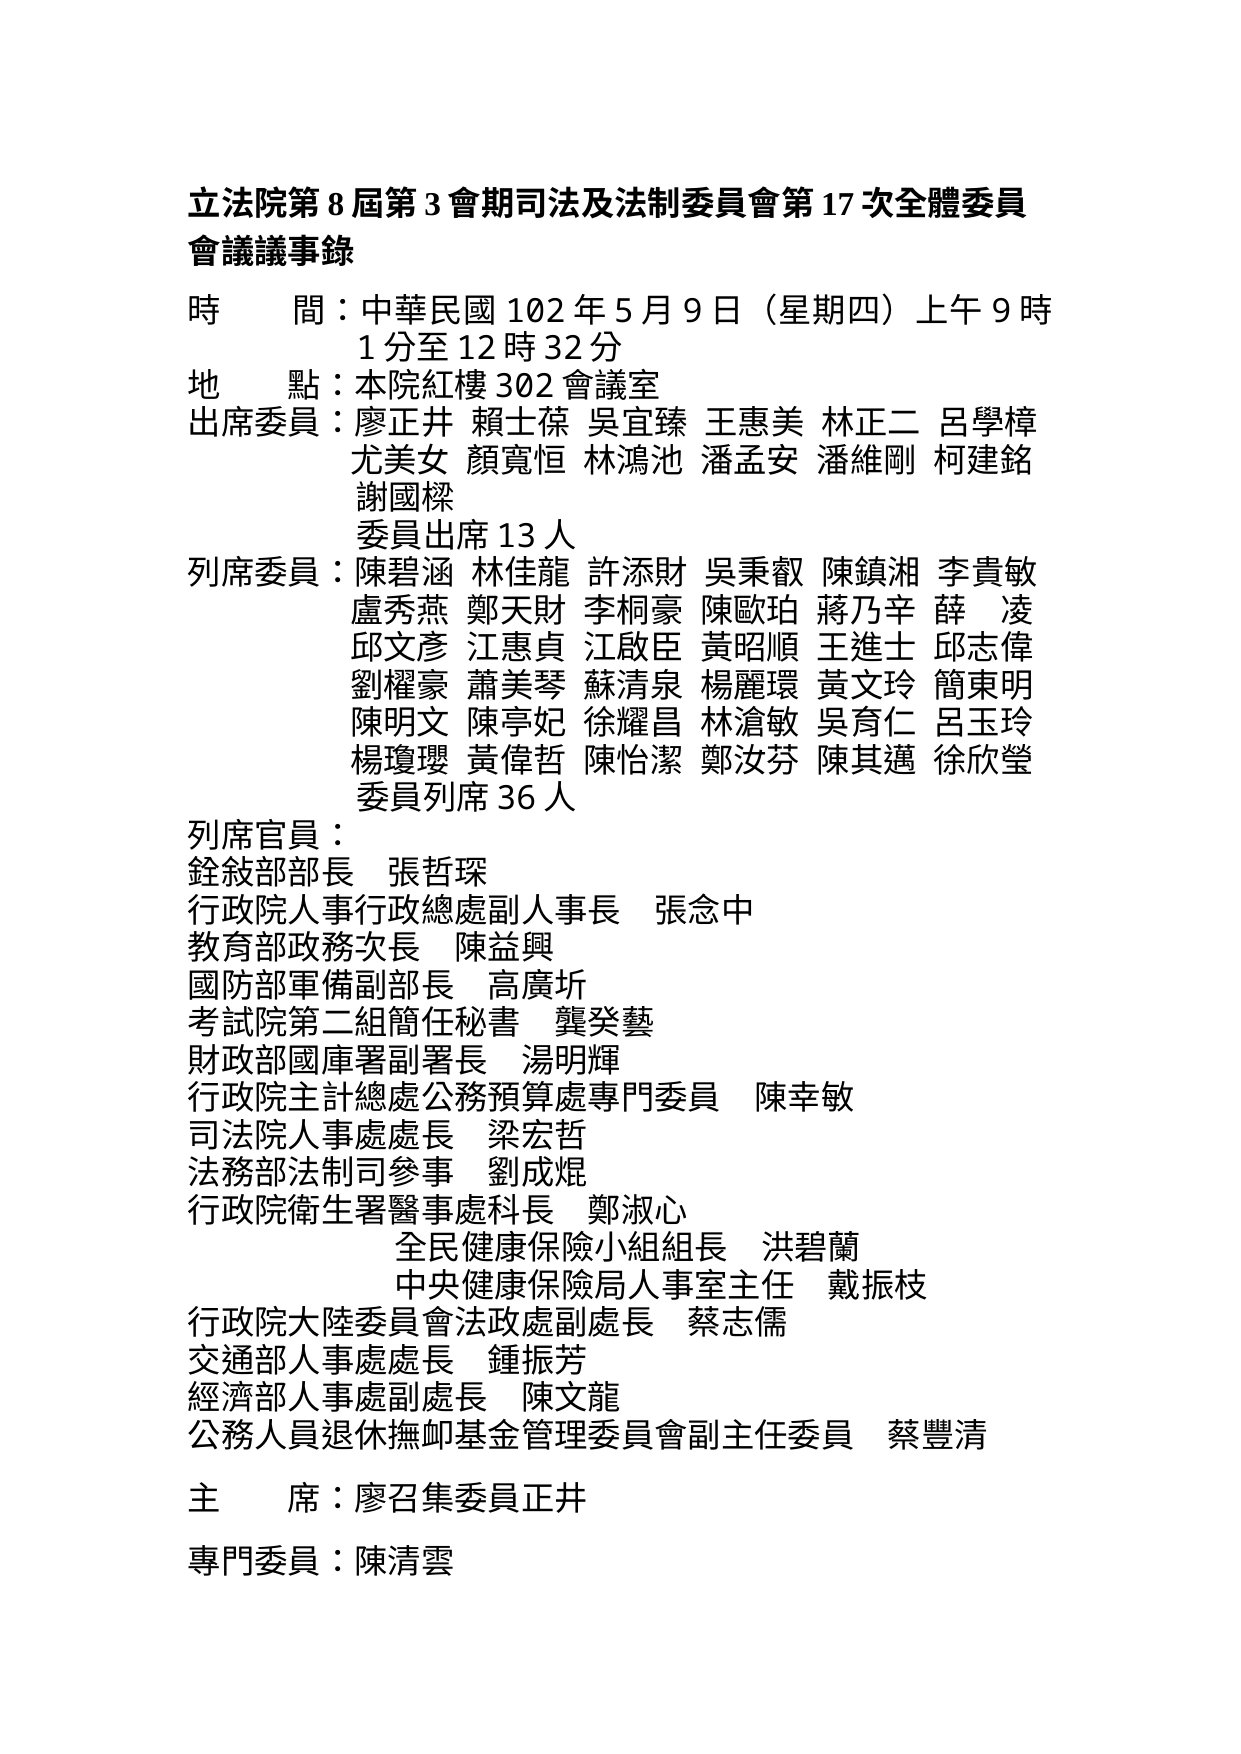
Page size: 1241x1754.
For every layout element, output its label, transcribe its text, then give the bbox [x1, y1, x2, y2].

text 中央健康保險局人事室主任 戴振枝 [350, 1267, 1053, 1305]
text 時 間：中華民國102年5月9日（星期四）上午9時1分至12時32分 [187, 292, 1053, 367]
text 主 席：廖召集委員正井 [187, 1455, 1053, 1517]
text 行政院大陸委員會法政處副處長 蔡志儒 [187, 1305, 1053, 1342]
text 交通部人事處處長 鍾振芳 [187, 1342, 1053, 1380]
text 法務部法制司參事 劉成焜 [187, 1155, 1053, 1192]
text 司法院人事處處長 梁宏哲 [187, 1117, 1053, 1155]
text 銓敍部部長 張哲琛 [187, 855, 1053, 892]
text 謝國樑 [355, 480, 1053, 517]
text 專門委員：陳清雲 [187, 1517, 1053, 1580]
text 陳明文 陳亭妃 徐耀昌 林滄敏 吳育仁 呂玉玲 [350, 705, 1053, 742]
text 出席委員：廖正井 賴士葆 吳宜臻 王惠美 林正二 呂學樟 [187, 405, 1053, 442]
text 列席委員：陳碧涵 林佳龍 許添財 吳秉叡 陳鎮湘 李貴敏 [187, 555, 1053, 592]
text 全民健康保險小組組長 洪碧蘭 [350, 1230, 1053, 1267]
text 教育部政務次長 陳益興 [187, 930, 1053, 967]
text 行政院主計總處公務預算處專門委員 陳幸敏 [187, 1080, 1053, 1117]
text 公務人員退休撫卹基金管理委員會副主任委員 蔡豐清 [187, 1417, 1053, 1455]
text 行政院人事行政總處副人事長 張念中 [187, 892, 1053, 930]
text 考試院第二組簡任秘書 龔癸藝 [187, 1005, 1053, 1042]
text 邱文彥 江惠貞 江啟臣 黃昭順 王進士 邱志偉 [350, 630, 1053, 667]
text 委員出席13人 [350, 517, 1053, 555]
text 財政部國庫署副署長 湯明輝 [187, 1042, 1053, 1080]
text 楊瓊瓔 黃偉哲 陳怡潔 鄭汝芬 陳其邁 徐欣瑩 [350, 742, 1053, 780]
text 列席官員： [187, 817, 1053, 855]
text 委員列席36人 [350, 780, 1053, 817]
text 立法院第8屆第3會期司法及法制委員會第17次全體委員會議議事錄 [187, 177, 1053, 273]
text 地 點：本院紅樓302會議室 [187, 367, 1053, 405]
text 盧秀燕 鄭天財 李桐豪 陳歐珀 蔣乃辛 薛 凌 [350, 592, 1053, 630]
text 尤美女 顏寬恒 林鴻池 潘孟安 潘維剛 柯建銘 [350, 442, 1053, 480]
text 經濟部人事處副處長 陳文龍 [187, 1380, 1053, 1417]
text 行政院衛生署醫事處科長 鄭淑心 [187, 1192, 1053, 1230]
text 劉櫂豪 蕭美琴 蘇清泉 楊麗環 黃文玲 簡東明 [350, 667, 1053, 705]
text 國防部軍備副部長 高廣圻 [187, 967, 1053, 1005]
